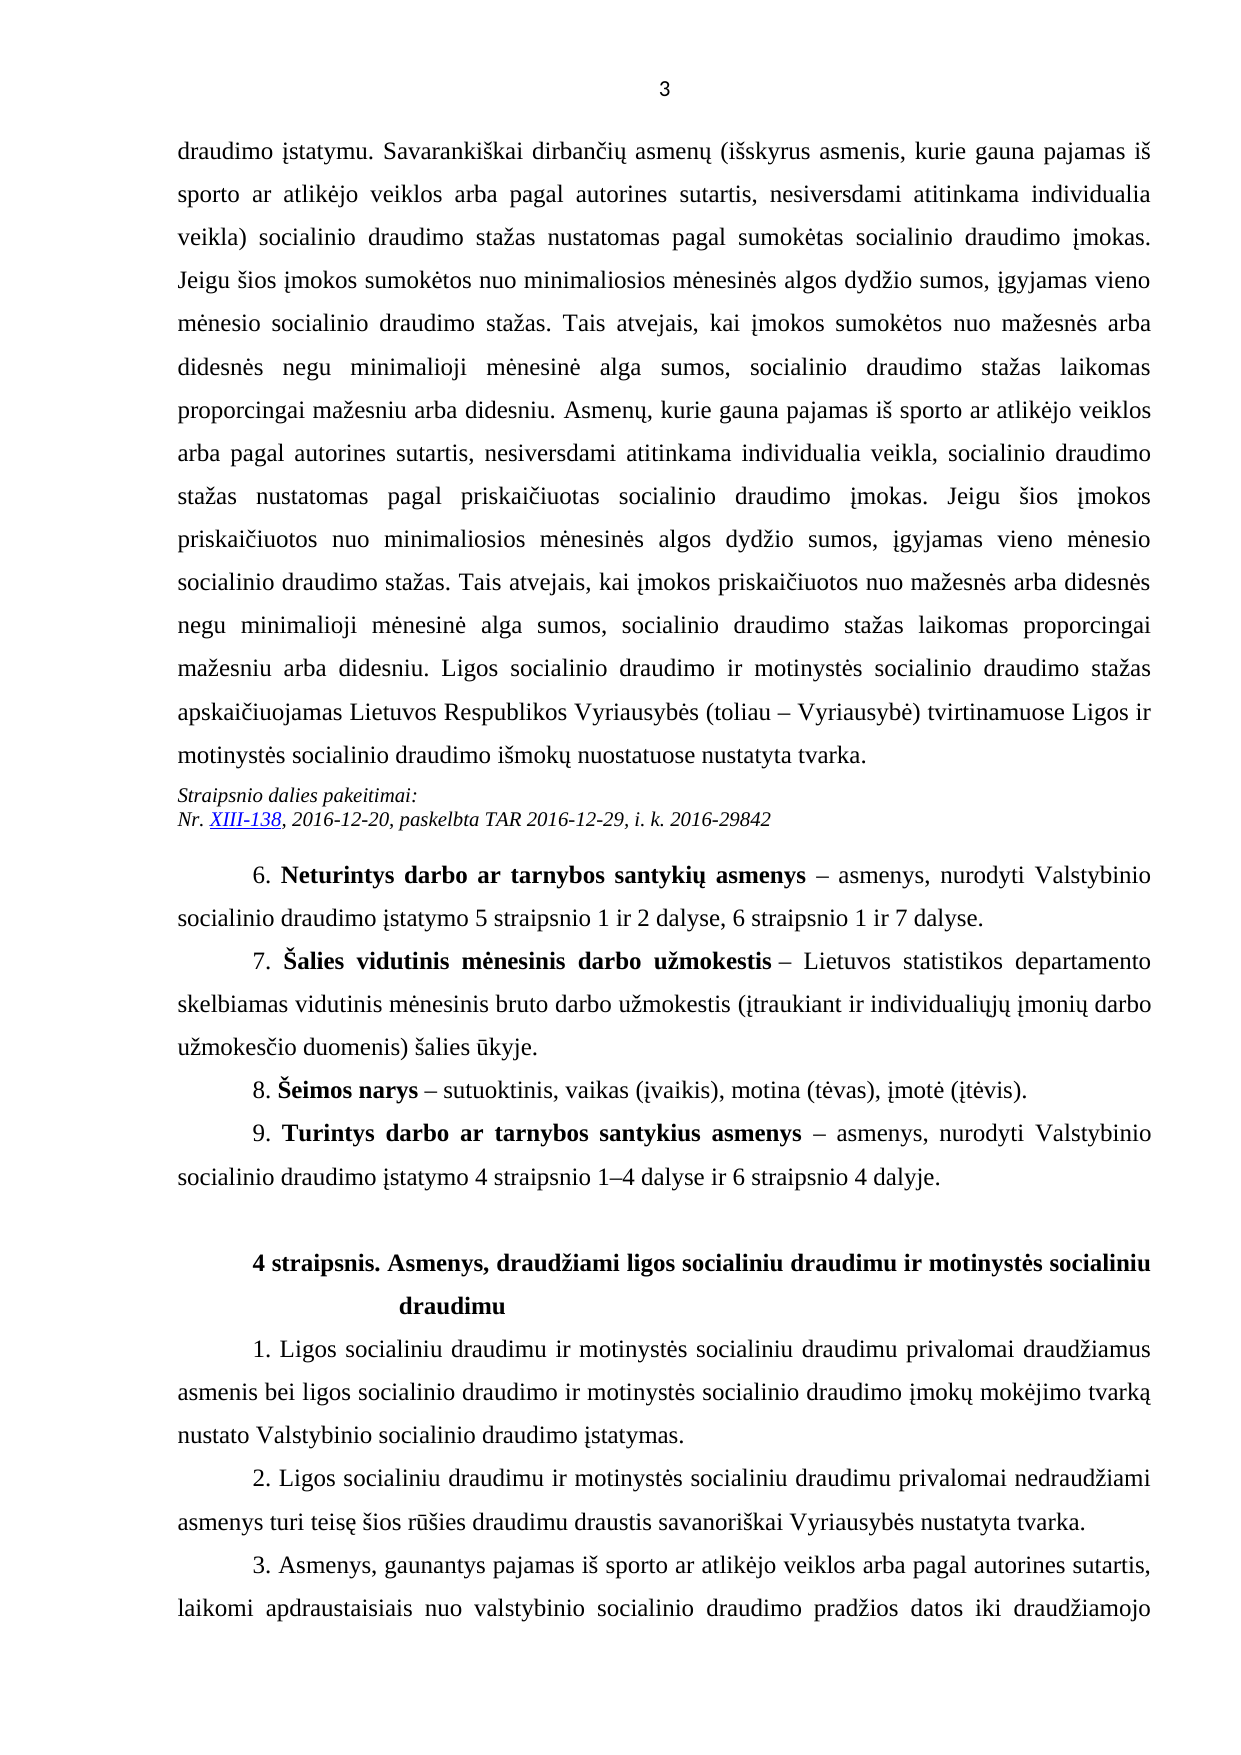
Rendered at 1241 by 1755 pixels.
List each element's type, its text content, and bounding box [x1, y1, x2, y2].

text 8. Šeimos narys – sutuoktinis, vaikas (įvaikis), motina (tėvas), įmotė (įtėvis). [177, 1075, 1152, 1104]
text draudimo įstatymu. Savarankiškai dirbančių asmenų (išskyrus asmenis, kurie gauna pajamas iš sporto ar atlikėjo veiklos arba pagal autorines sutartis, nesiversdami atitinkama individualia veikla) socialinio draudimo stažas nustatomas pagal sumokėtas socialinio draudimo įmokas. Jeigu šios įmokos sumokėtos nuo minimaliosios mėnesinės algos dydžio sumos, įgyjamas vieno mėnesio socialinio draudimo stažas. Tais atvejais, kai įmokos sumokėtos nuo mažesnės arba didesnės negu minimalioji mėnesinė alga sumos, socialinio draudimo stažas laikomas proporcingai mažesniu arba didesniu. Asmenų, kurie gauna pajamas iš sporto ar atlikėjo veiklos arba pagal autorines sutartis, nesiversdami atitinkama individualia veikla, socialinio draudimo stažas nustatomas pagal priskaičiuotas socialinio draudimo įmokas. Jeigu šios įmokos priskaičiuotos nuo minimaliosios mėnesinės algos dydžio sumos, įgyjamas vieno mėnesio socialinio draudimo stažas. Tais atvejais, kai įmokos priskaičiuotos nuo mažesnės arba didesnės negu minimalioji mėnesinė alga sumos, socialinio draudimo stažas laikomas proporcingai mažesniu arba didesniu. Ligos socialinio draudimo ir motinystės socialinio draudimo stažas apskaičiuojamas Lietuvos Respublikos Vyriausybės (toliau – Vyriausybė) tvirtinamuose Ligos ir motinystės socialinio draudimo išmokų nuostatuose nustatyta tvarka. [177, 136, 1152, 768]
text 7. Šalies vidutinis mėnesinis darbo užmokestis – Lietuvos statistikos departamento skelbiamas vidutinis mėnesinis bruto darbo užmokestis (įtraukiant ir individualiųjų įmonių darbo užmokesčio duomenis) šalies ūkyje. [177, 946, 1152, 1061]
text 2. Ligos socialiniu draudimu ir motinystės socialiniu draudimu privalomai nedraudžiami asmenys turi teisę šios rūšies draudimu draustis savanoriškai Vyriausybės nustatyta tvarka. [177, 1463, 1152, 1535]
text 1. Ligos socialiniu draudimu ir motinystės socialiniu draudimu privalomai draudžiamus asmenis bei ligos socialinio draudimo ir motinystės socialinio draudimo įmokų mokėjimo tvarką nustato Valstybinio socialinio draudimo įstatymas. [177, 1334, 1152, 1449]
text Straipsnio dalies pakeitimai: [177, 783, 1152, 807]
text 9. Turintys darbo ar tarnybos santykius asmenys – asmenys, nurodyti Valstybinio socialinio draudimo įstatymo 4 straipsnio 1–4 dalyse ir 6 straipsnio 4 dalyje. [177, 1118, 1152, 1190]
text 4 straipsnis. Asmenys, draudžiami ligos socialiniu draudimu ir motinystės socialiniu draudimu [252, 1248, 1152, 1320]
text 6. Neturintys darbo ar tarnybos santykių asmenys – asmenys, nurodyti Valstybinio socialinio draudimo įstatymo 5 straipsnio 1 ir 2 dalyse, 6 straipsnio 1 ir 7 dalyse. [177, 860, 1152, 932]
text 3. Asmenys, gaunantys pajamas iš sporto ar atlikėjo veiklos arba pagal autorines sutartis, laikomi apdraustaisiais nuo valstybinio socialinio draudimo pradžios datos iki draudžiamojo [177, 1550, 1152, 1622]
text Nr. XIII-138, 2016-12-20, paskelbta TAR 2016-12-29, i. k. 2016-29842 [177, 807, 1152, 831]
